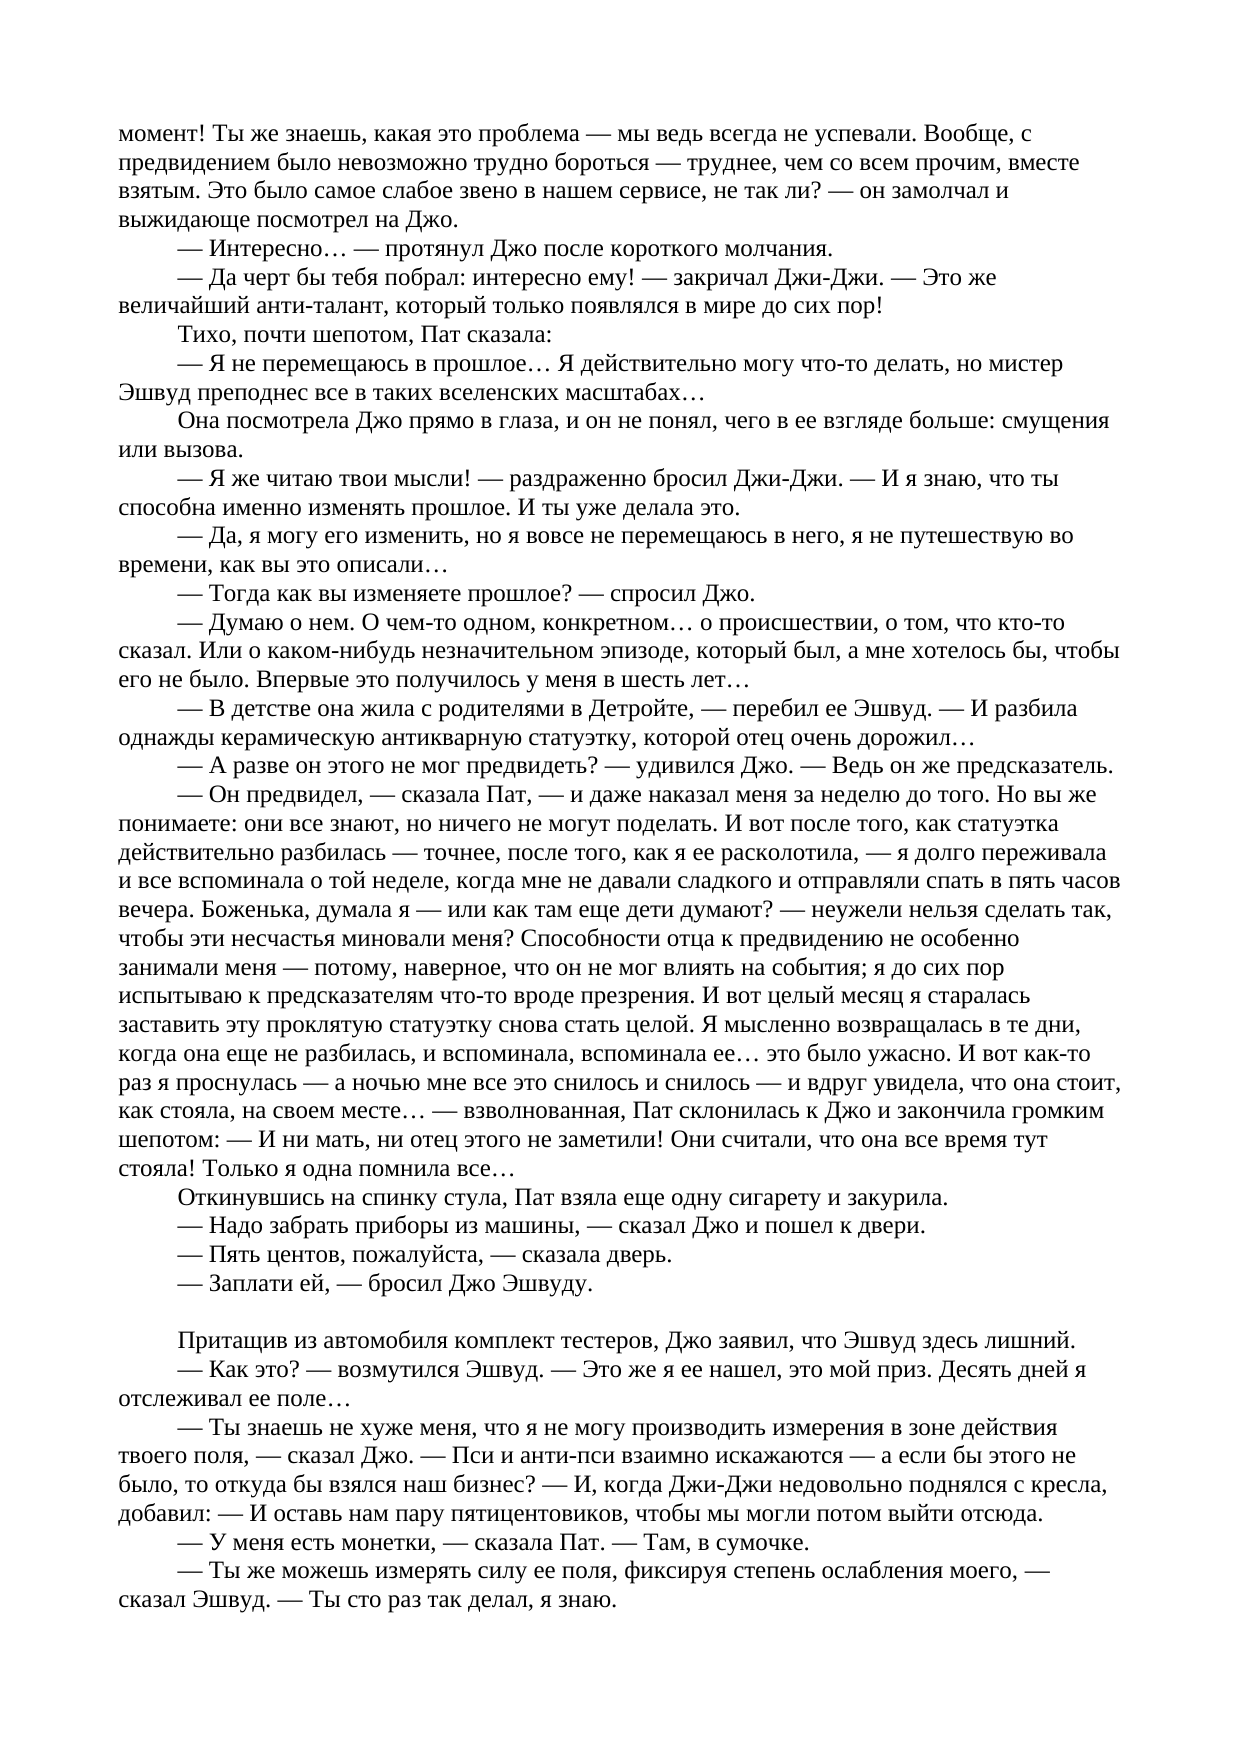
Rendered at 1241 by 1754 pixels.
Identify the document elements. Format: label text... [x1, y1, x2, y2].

text — Он предвидел, — сказала Пат, — и даже наказал меня за неделю до того. Но вы же понимаете: они все знают, но ничего не могут поделать. И вот после того, как статуэтка действительно разбилась — точнее, после того, как я ее расколотила, — я долго переживала и все вспоминала о той неделе, когда мне не давали сладкого и отправляли спать в пять часов вечера. Боженька, думала я — или как там еще дети думают? — неужели нельзя сделать так, чтобы эти несчастья миновали меня? Способности отца к предвидению не особенно занимали меня — потому, наверное, что он не мог влиять на события; я до сих пор испытываю к предсказателям что-то вроде презрения. И вот целый месяц я старалась заставить эту проклятую статуэтку снова стать целой. Я мысленно возвращалась в те дни, когда она еще не разбилась, и вспоминала, вспоминала ее… это было ужасно. И вот как-то раз я проснулась — а ночью мне все это снилось и снилось — и вдруг увидела, что она стоит, как стояла, на своем месте… — взволнованная, Пат склонилась к Джо и закончила громким шепотом: — И ни мать, ни отец этого не заметили! Они считали, что она все время тут стояла! Только я одна помнила все… [118, 779, 1122, 1182]
text — А разве он этого не мог предвидеть? — удивился Джо. — Ведь он же предсказатель. [118, 751, 1122, 779]
text — Ты же можешь измерять силу ее поля, фиксируя степень ослабления моего, — сказал Эшвуд. — Ты сто раз так делал, я знаю. [118, 1556, 1122, 1613]
text — В детстве она жила с родителями в Детройте, — перебил ее Эшвуд. — И разбила однажды керамическую антикварную статуэтку, которой отец очень дорожил… [118, 693, 1122, 751]
text — Тогда как вы изменяете прошлое? — спросил Джо. [118, 578, 1122, 607]
text — Да, я могу его изменить, но я вовсе не перемещаюсь в него, я не путешествую во времени, как вы это описали… [118, 521, 1122, 578]
text — Пять центов, пожалуйста, — сказала дверь. [118, 1239, 1122, 1268]
text — У меня есть монетки, — сказала Пат. — Там, в сумочке. [118, 1527, 1122, 1556]
text Откинувшись на спинку стула, Пат взяла еще одну сигарету и закурила. [118, 1182, 1122, 1211]
text — Ты знаешь не хуже меня, что я не могу производить измерения в зоне действия твоего поля, — сказал Джо. — Пси и анти-пси взаимно искажаются — а если бы этого не было, то откуда бы взялся наш бизнес? — И, когда Джи-Джи недовольно поднялся с кресла, добавил: — И оставь нам пару пятицентовиков, чтобы мы могли потом выйти отсюда. [118, 1412, 1122, 1527]
text Тихо, почти шепотом, Пат сказала: [118, 319, 1122, 348]
text — Думаю о нем. О чем-то одном, конкретном… о происшествии, о том, что кто-то сказал. Или о каком-нибудь незначительном эпизоде, который был, а мне хотелось бы, чтобы его не было. Впервые это получилось у меня в шесть лет… [118, 607, 1122, 693]
text — Да черт бы тебя побрал: интересно ему! — закричал Джи-Джи. — Это же величайший анти-талант, который только появлялся в мире до сих пор! [118, 262, 1122, 319]
text момент! Ты же знаешь, какая это проблема — мы ведь всегда не успевали. Вообще, с предвидением было невозможно трудно бороться — труднее, чем со всем прочим, вместе взятым. Это было самое слабое звено в нашем сервисе, не так ли? — он замолчал и выжидающе посмотрел на Джо. [118, 118, 1122, 233]
text — Я не перемещаюсь в прошлое… Я действительно могу что-то делать, но мистер Эшвуд преподнес все в таких вселенских масштабах… [118, 348, 1122, 406]
text Притащив из автомобиля комплект тестеров, Джо заявил, что Эшвуд здесь лишний. [118, 1326, 1122, 1354]
text Она посмотрела Джо прямо в глаза, и он не понял, чего в ее взгляде больше: смущения или вызова. [118, 406, 1122, 463]
text — Интересно… — протянул Джо после короткого молчания. [118, 233, 1122, 262]
text — Заплати ей, — бросил Джо Эшвуду. [118, 1268, 1122, 1297]
text — Как это? — возмутился Эшвуд. — Это же я ее нашел, это мой приз. Десять дней я отслеживал ее поле… [118, 1354, 1122, 1412]
text — Я же читаю твои мысли! — раздраженно бросил Джи-Джи. — И я знаю, что ты способна именно изменять прошлое. И ты уже делала это. [118, 463, 1122, 521]
text — Надо забрать приборы из машины, — сказал Джо и пошел к двери. [118, 1211, 1122, 1239]
